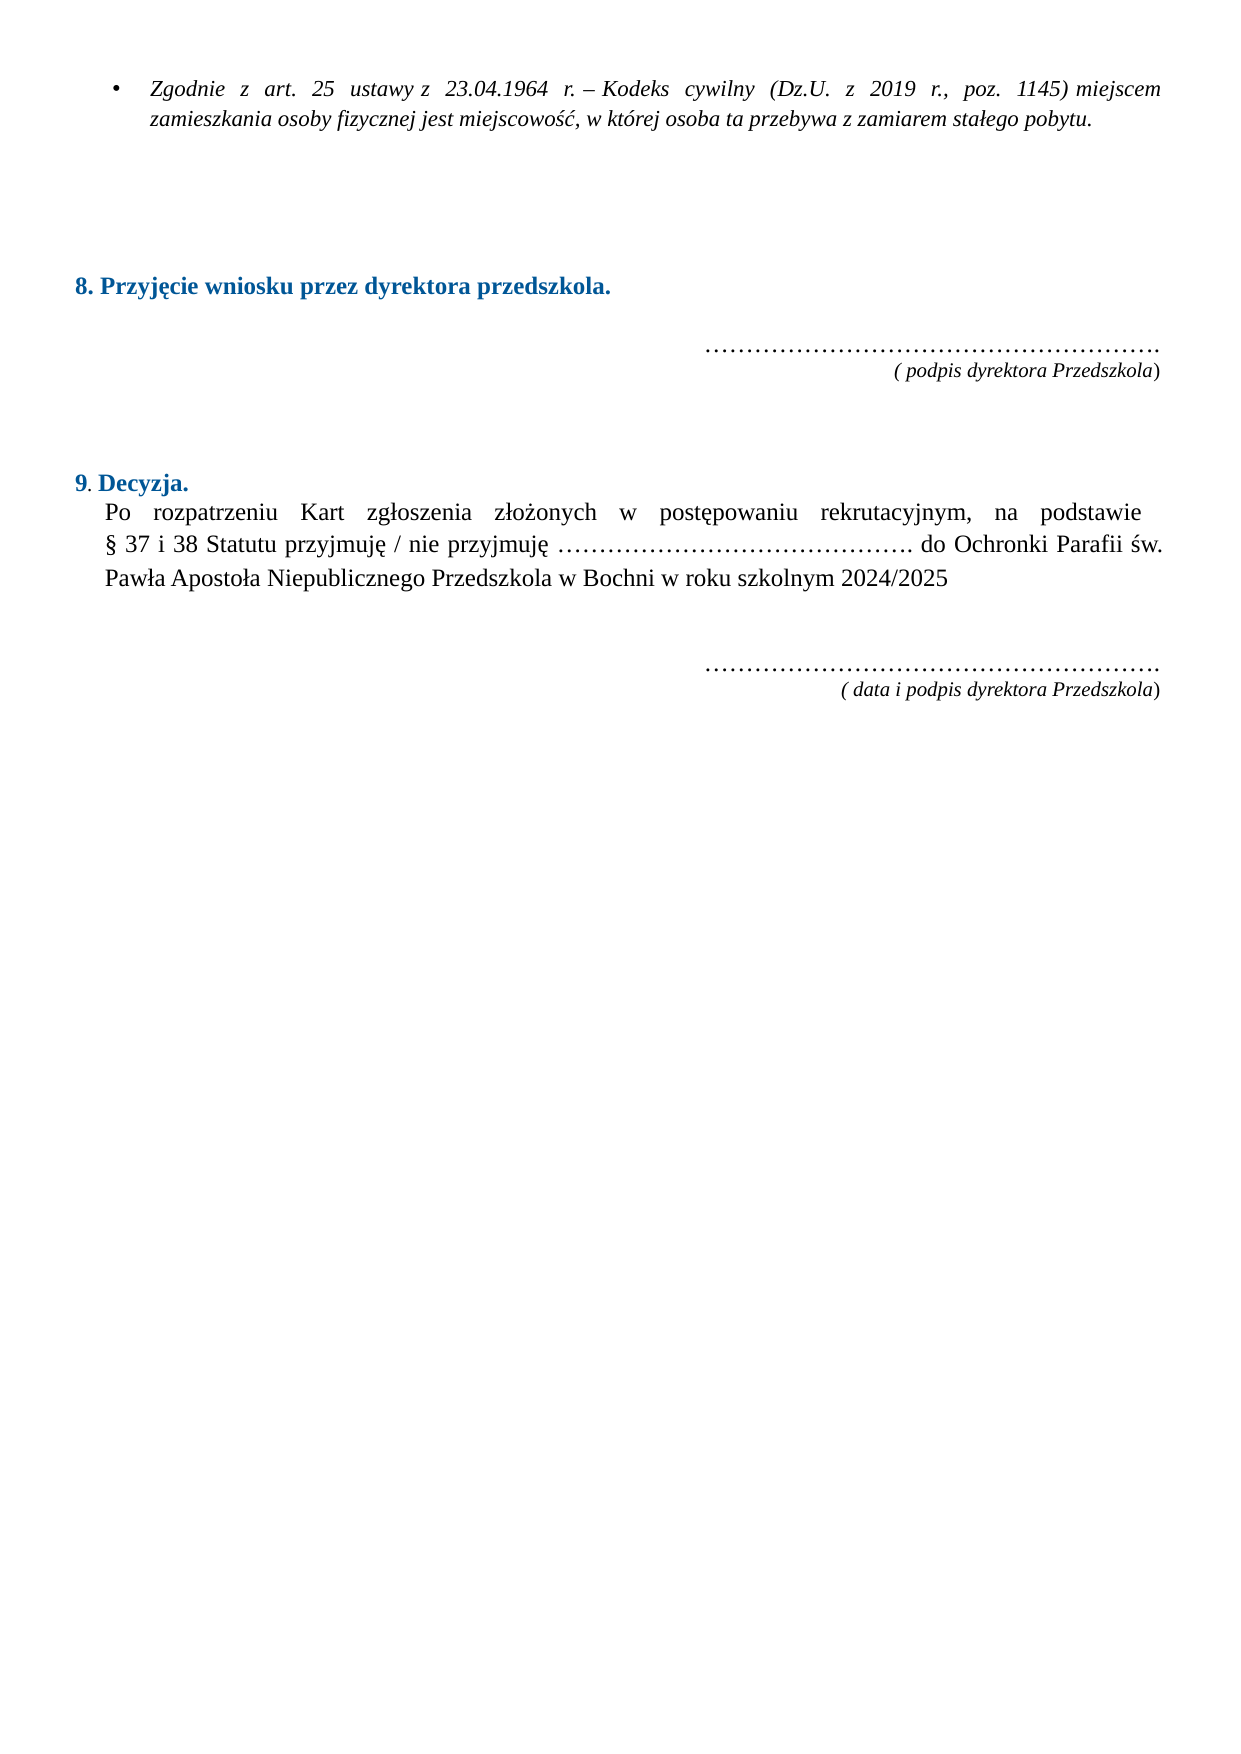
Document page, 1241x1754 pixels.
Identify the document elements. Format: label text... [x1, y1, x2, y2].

text 8. Przyjęcie wniosku przez dyrektora przedszkola. [75, 271, 1165, 300]
list ………………………………………………. [375, 329, 1160, 357]
list ………………………………………………. [375, 648, 1160, 677]
list ( podpis dyrektora Przedszkola) [375, 357, 1160, 382]
list Zgodnie z art. 25 ustawy z 23.04.1964 r. – Kodeks cywilny (Dz.U. z 2019 r., poz. 1145) miejscem zamieszkania osoby fizycznej jest miejscowość, w której osoba ta przebywa z zamiarem stałego pobytu. [112, 75, 1165, 132]
text Po rozpatrzeniu Kart zgłoszenia złożonych w postępowaniu rekrutacyjnym, na podstawie § 37 i 38 Statutu przyjmuję / nie przyjmuję ……………………………………. do Ochronki Parafii św. Pawła Apostoła Niepublicznego Przedszkola w Bochni w roku szkolnym 2024/2025 [104, 497, 1165, 591]
text 9. Decyzja. [75, 468, 1165, 497]
list ( data i podpis dyrektora Przedszkola) [375, 677, 1160, 701]
